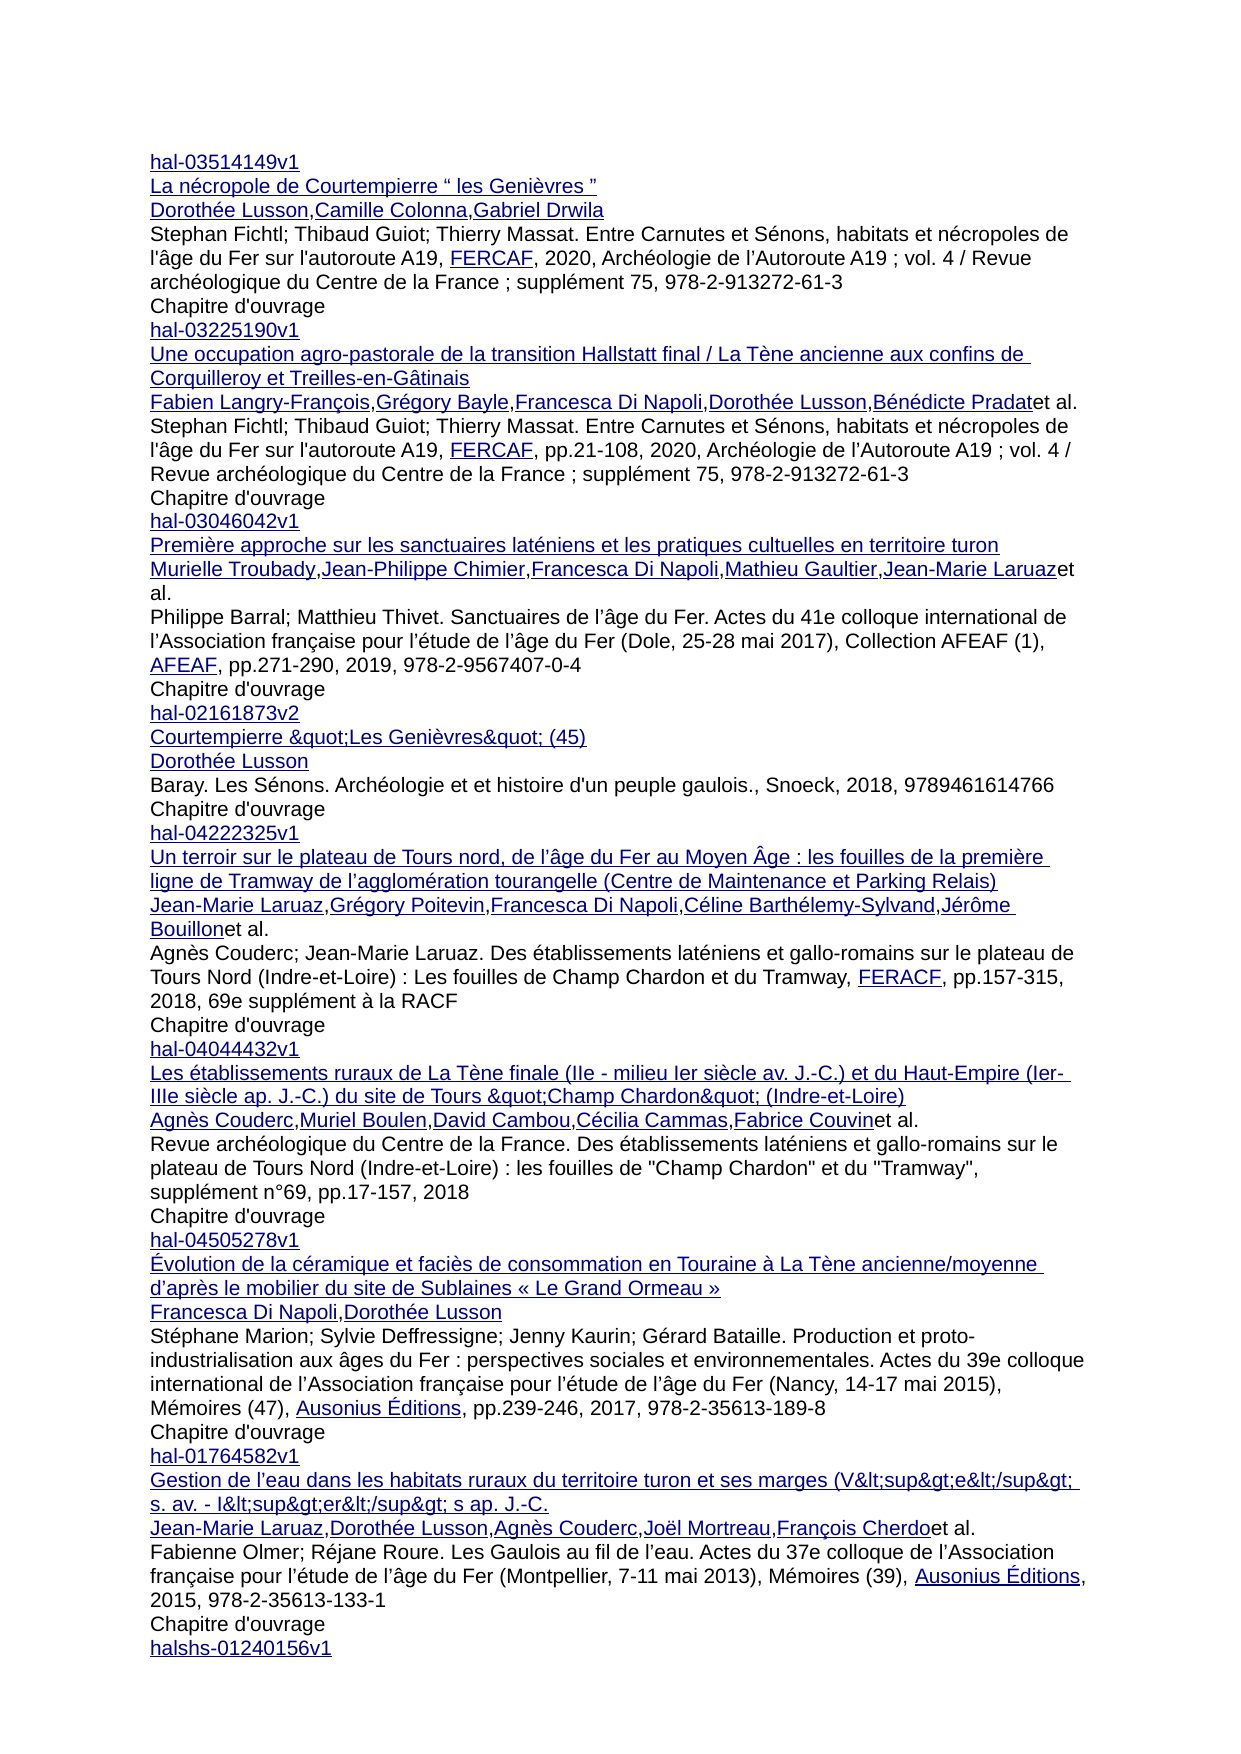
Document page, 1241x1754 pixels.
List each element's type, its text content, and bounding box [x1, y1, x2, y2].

table_cell La nécropole de Courtempierre “ les Genièvres ” Dorothée Lusson,Camille Colonna,Gabriel Drwila Stephan Fichtl; Thibaud Guiot; Thierry Massat. Entre Carnutes et Sénons, habitats et nécropoles de l'âge du Fer sur l'autoroute A19, FERCAF, 2020, Archéologie de l’Autoroute A19 ; vol. 4 / Revue archéologique du Centre de la France ; supplément 75, 978-2-913272-61-3 Chapitre d'ouvrage hal-03225190v1 [150, 174, 1090, 342]
table_cell Les établissements ruraux de La Tène finale (IIe - milieu Ier siècle av. J.-C.) et du Haut-Empire (Ier- IIIe siècle ap. J.-C.) du site de Tours &quot;Champ Chardon&quot; (Indre-et-Loire) Agnès Couderc,Muriel Boulen,David Cambou,Cécilia Cammas,Fabrice Couvinet al. Revue archéologique du Centre de la France. Des établissements laténiens et gallo-romains sur le plateau de Tours Nord (Indre-et-Loire) : les fouilles de "Champ Chardon" et du "Tramway", supplément n°69, pp.17-157, 2018 Chapitre d'ouvrage hal-04505278v1 [150, 1060, 1090, 1252]
table_cell Évolution de la céramique et faciès de consommation en Touraine à La Tène ancienne/moyenne d’après le mobilier du site de Sublaines « Le Grand Ormeau » Francesca Di Napoli,Dorothée Lusson Stéphane Marion; Sylvie Deffressigne; Jenny Kaurin; Gérard Bataille. Production et proto-industrialisation aux âges du Fer : perspectives sociales et environnementales. Actes du 39e colloque international de l’Association française pour l’étude de l’âge du Fer (Nancy, 14-17 mai 2015), Mémoires (47), Ausonius Éditions, pp.239-246, 2017, 978-2-35613-189-8 Chapitre d'ouvrage hal-01764582v1 [150, 1252, 1090, 1468]
table_cell hal-03514149v1 [150, 150, 1090, 174]
table_cell Une occupation agro-pastorale de la transition Hallstatt final / La Tène ancienne aux confins de Corquilleroy et Treilles-en-Gâtinais Fabien Langry-François,Grégory Bayle,Francesca Di Napoli,Dorothée Lusson,Bénédicte Pradatet al. Stephan Fichtl; Thibaud Guiot; Thierry Massat. Entre Carnutes et Sénons, habitats et nécropoles de l'âge du Fer sur l'autoroute A19, FERCAF, pp.21-108, 2020, Archéologie de l’Autoroute A19 ; vol. 4 / Revue archéologique du Centre de la France ; supplément 75, 978-2-913272-61-3 Chapitre d'ouvrage hal-03046042v1 [150, 342, 1090, 533]
table_cell Gestion de l’eau dans les habitats ruraux du territoire turon et ses marges (V&lt;sup&gt;e&lt;/sup&gt; s. av. - I&lt;sup&gt;er&lt;/sup&gt; s ap. J.-C. Jean-Marie Laruaz,Dorothée Lusson,Agnès Couderc,Joël Mortreau,François Cherdoet al. Fabienne Olmer; Réjane Roure. Les Gaulois au fil de l’eau. Actes du 37e colloque de l’Association française pour l’étude de l’âge du Fer (Montpellier, 7-11 mai 2013), Mémoires (39), Ausonius Éditions, 2015, 978-2-35613-133-1 Chapitre d'ouvrage halshs-01240156v1 [150, 1468, 1090, 1659]
table_cell Courtempierre &quot;Les Genièvres&quot; (45) Dorothée Lusson Baray. Les Sénons. Archéologie et et histoire d'un peuple gaulois., Snoeck, 2018, 9789461614766 Chapitre d'ouvrage hal-04222325v1 [150, 725, 1090, 845]
table_cell Première approche sur les sanctuaires laténiens et les pratiques cultuelles en territoire turon Murielle Troubady,Jean-Philippe Chimier,Francesca Di Napoli,Mathieu Gaultier,Jean-Marie Laruazet al. Philippe Barral; Matthieu Thivet. Sanctuaires de l’âge du Fer. Actes du 41e colloque international de l’Association française pour l’étude de l’âge du Fer (Dole, 25-28 mai 2017), Collection AFEAF (1), AFEAF, pp.271-290, 2019, 978-2-9567407-0-4 Chapitre d'ouvrage hal-02161873v2 [150, 533, 1090, 725]
table_cell Un terroir sur le plateau de Tours nord, de l’âge du Fer au Moyen Âge : les fouilles de la première ligne de Tramway de l’agglomération tourangelle (Centre de Maintenance et Parking Relais) Jean-Marie Laruaz,Grégory Poitevin,Francesca Di Napoli,Céline Barthélemy-Sylvand,Jérôme Bouillonet al. Agnès Couderc; Jean-Marie Laruaz. Des établissements laténiens et gallo-romains sur le plateau de Tours Nord (Indre-et-Loire) : Les fouilles de Champ Chardon et du Tramway, FERACF, pp.157-315, 2018, 69e supplément à la RACF Chapitre d'ouvrage hal-04044432v1 [150, 845, 1090, 1060]
